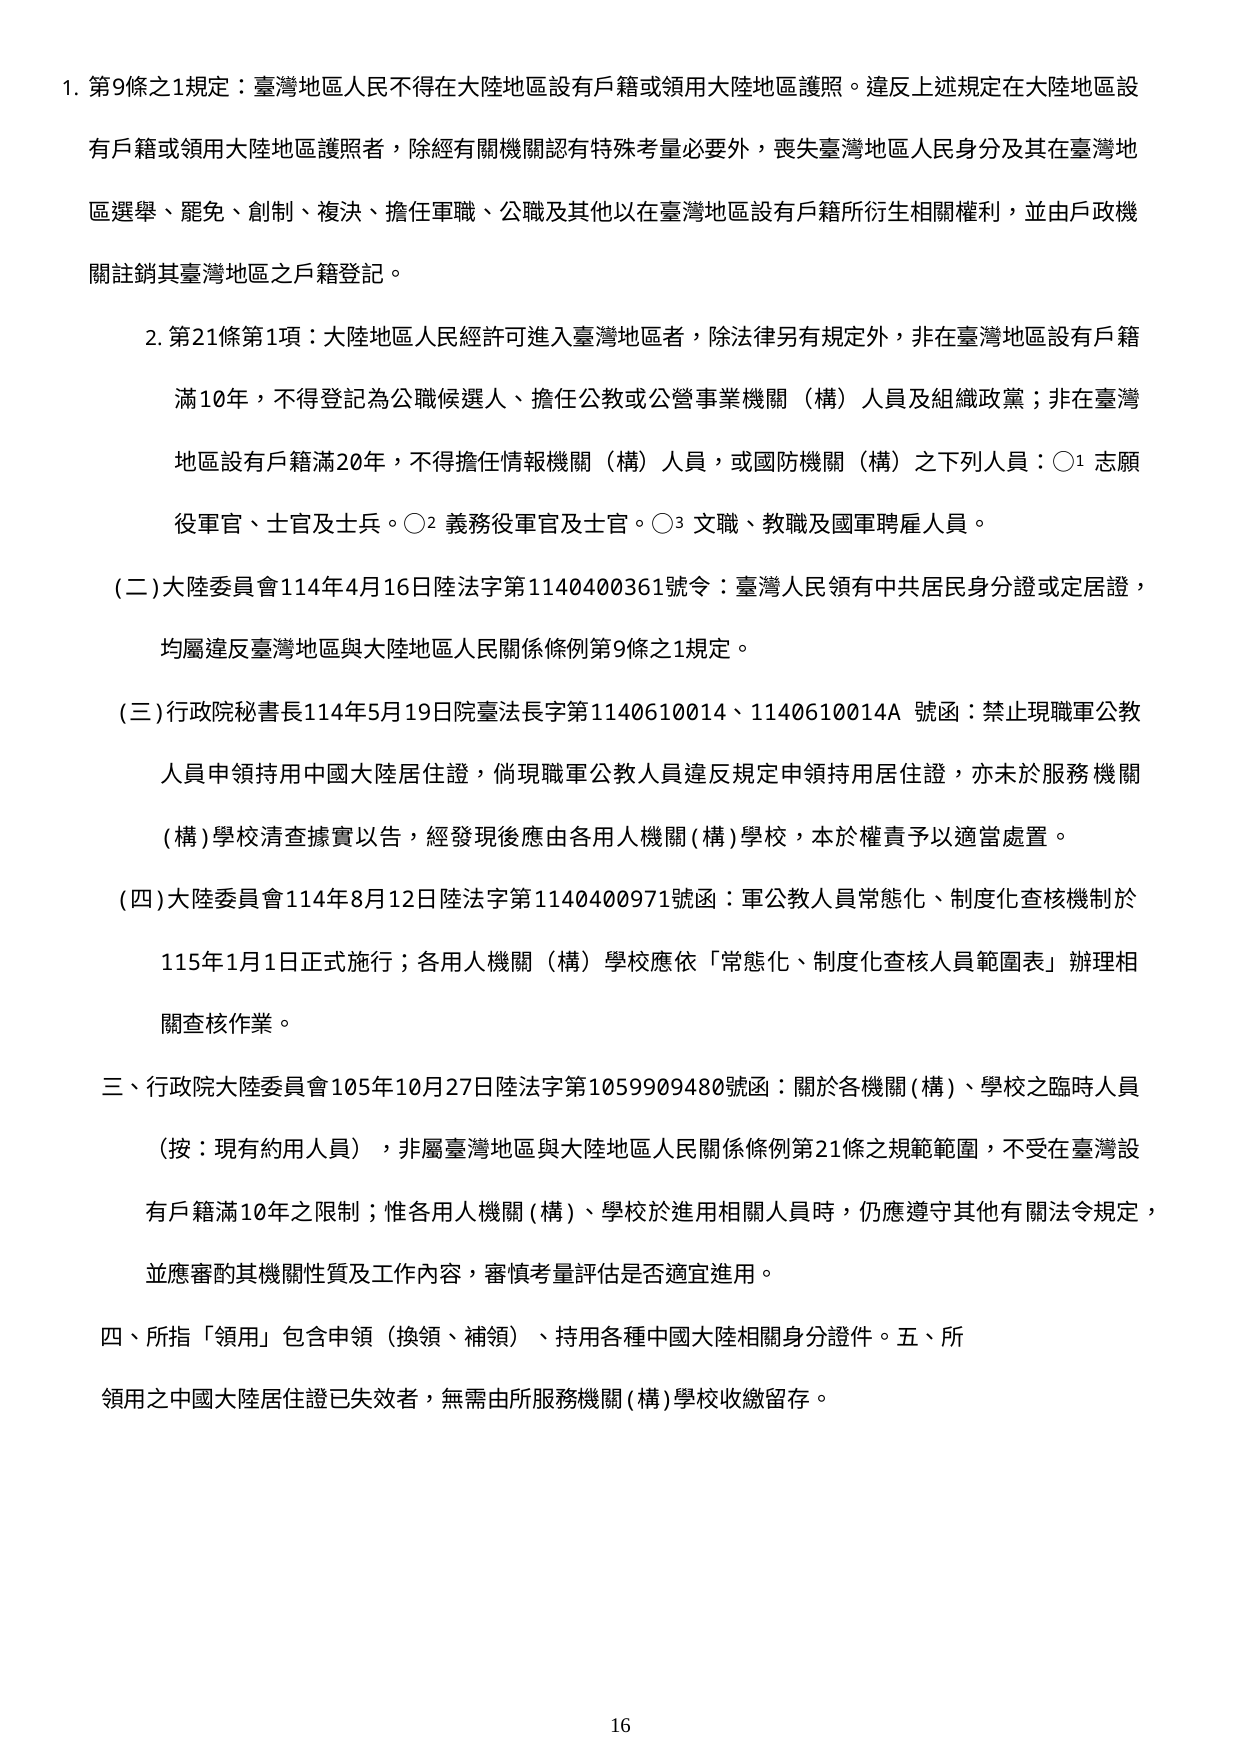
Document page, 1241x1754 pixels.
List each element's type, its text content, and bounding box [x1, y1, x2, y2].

list 第9條之1規定：臺灣地區人民不得在大陸地區設有戶籍或領用大陸地區護照。違反上述規定在大陸地區設有戶籍或領用大陸地區護照者，除經有關機關認有特殊考量必要外，喪失臺灣地區人民身分及其在臺灣地區選舉、罷免、創制、複決、擔任軍職、公職及其他以在臺灣地區設有戶籍所衍生相關權利，並由戶政機關註銷其臺灣地區之戶籍登記。 [61, 44, 1140, 294]
text 三、行政院大陸委員會105年10月27日陸法字第1059909480號函：關於各機關(構)、學校之臨時人員（按：現有約用人員），非屬臺灣地區與大陸地區人民關係條例第21條之規範範圍，不受在臺灣設有戶籍滿10年之限制；惟各用人機關(構)、學校於進用相關人員時，仍應遵守其他有關法令規定，並應審酌其機關性質及工作內容，審慎考量評估是否適宜進用。 [101, 1044, 1141, 1294]
text (四)大陸委員會114年8月12日陸法字第1140400971號函：軍公教人員常態化、制度化查核機制於115年1月1日正式施行；各用人機關（構）學校應依「常態化、制度化查核人員範圍表」辦理相關查核作業。 [116, 856, 1138, 1044]
text (二)大陸委員會114年4月16日陸法字第1140400361號令：臺灣人民領有中共居民身分證或定居證，均屬違反臺灣地區與大陸地區人民關係條例第9條之1規定。 [111, 544, 1140, 669]
list 第21條第1項：大陸地區人民經許可進入臺灣地區者，除法律另有規定外，非在臺灣地區設有戶籍滿10年，不得登記為公職候選人、擔任公教或公營事業機關（構）人員及組織政黨；非在臺灣地區設有戶籍滿20年，不得擔任情報機關（構）人員，或國防機關（構）之下列人員：○1 志願役軍官、士官及士兵。○2 義務役軍官及士官。○3 文職、教職及國軍聘雇人員。 [145, 294, 1140, 544]
text 四、所指「領用」包含申領（換領、補領）、持用各種中國大陸相關身分證件。五、所領用之中國大陸居住證已失效者，無需由所服務機關(構)學校收繳留存。 [101, 1294, 967, 1419]
text (三)行政院秘書長114年5月19日院臺法長字第1140610014、1140610014A 號函：禁止現職軍公教人員申領持用中國大陸居住證，倘現職軍公教人員違反規定申領持用居住證，亦未於服務機關(構)學校清查據實以告，經發現後應由各用人機關(構)學校，本於權責予以適當處置。 [116, 669, 1141, 856]
